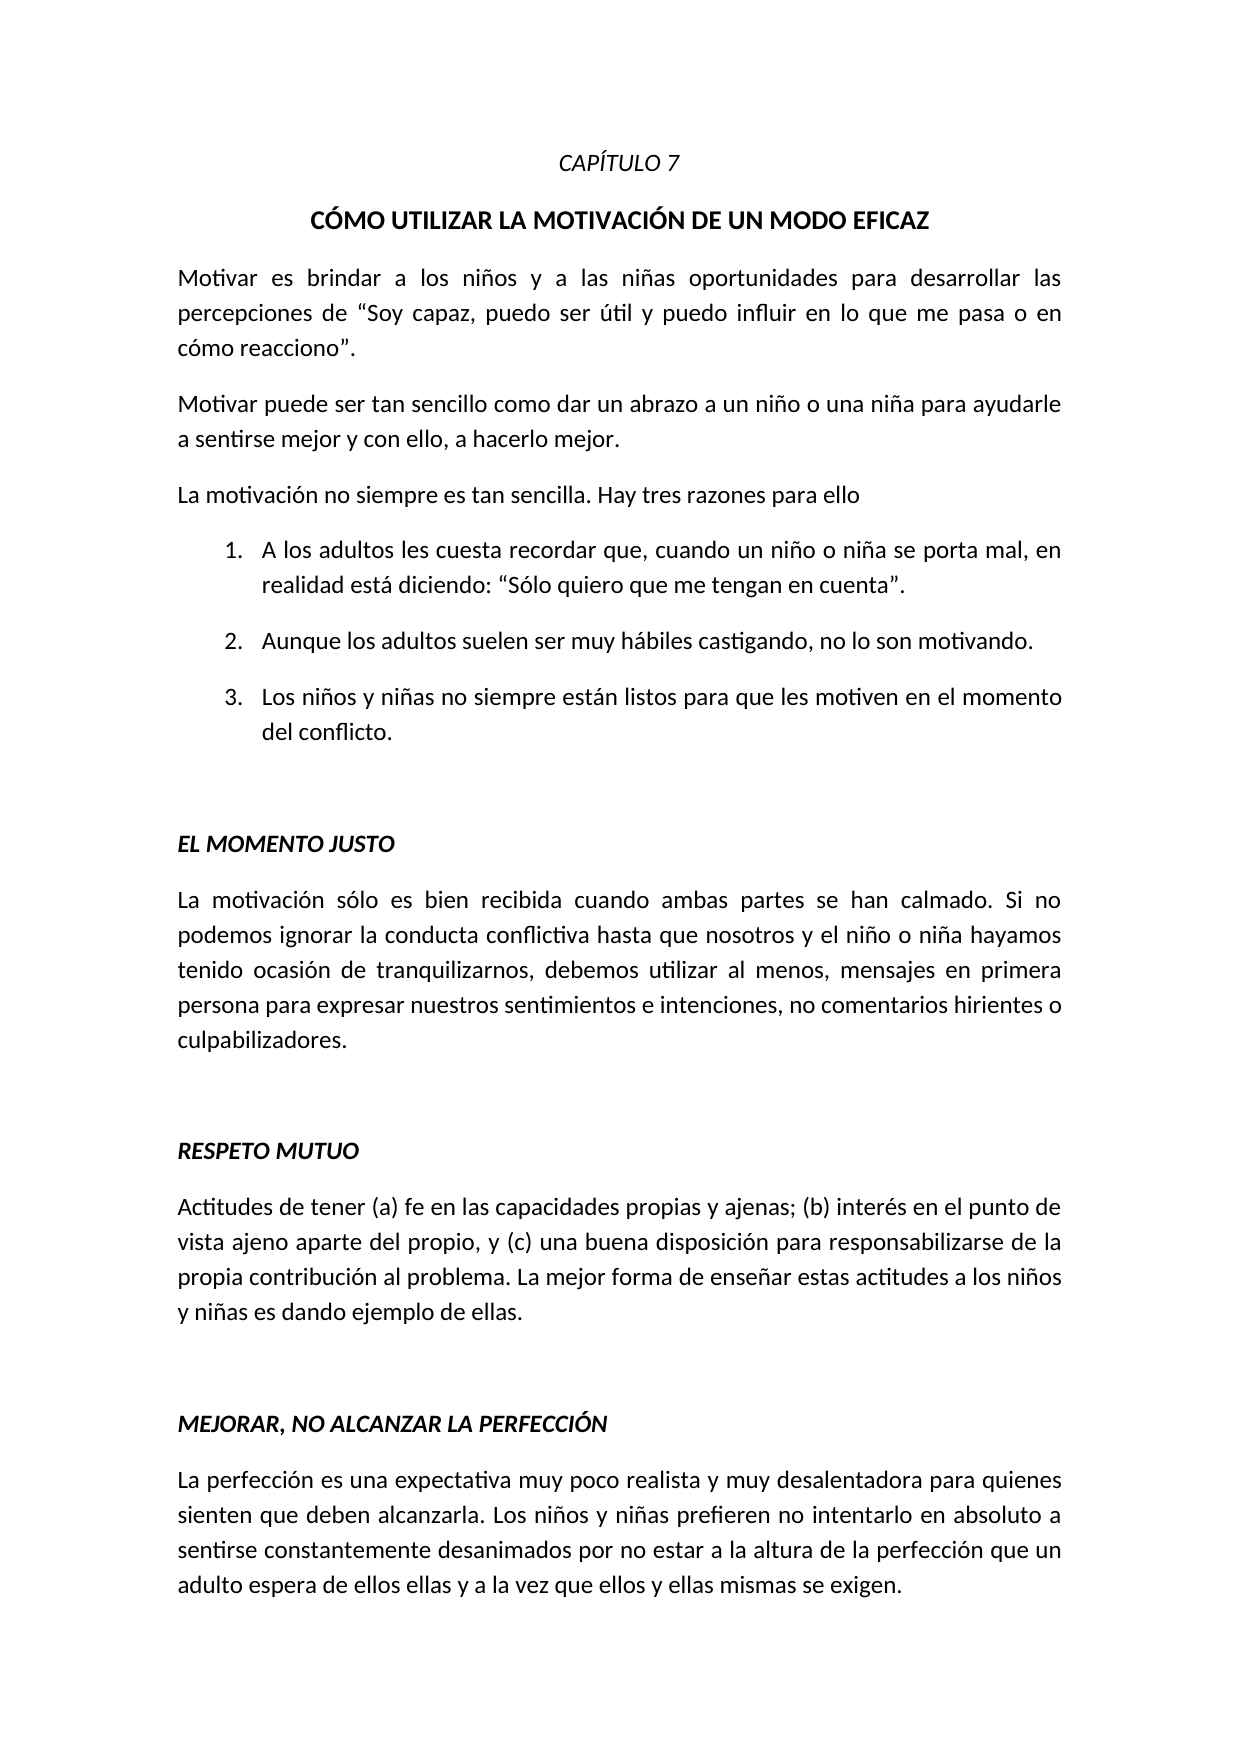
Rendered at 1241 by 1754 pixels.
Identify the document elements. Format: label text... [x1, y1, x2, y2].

text Motivar puede ser tan sencillo como dar un abrazo a un niño o una niña para ayudarle a sentirse mejor y con ello, a hacerlo mejor. [177, 388, 1063, 453]
text La motivación no siempre es tan sencilla. Hay tres razones para ello [177, 479, 1063, 509]
text EL MOMENTO JUSTO [177, 828, 1063, 858]
list Aunque los adultos suelen ser muy hábiles castigando, no lo son motivando. [224, 626, 1063, 656]
list Los niños y niñas no siempre están listos para que les motiven en el momento del conflicto. [224, 681, 1063, 747]
text Motivar es brindar a los niños y a las niñas oportunidades para desarrollar las percepciones de “Soy capaz, puedo ser útil y puedo influir en lo que me pasa o en cómo reacciono”. [177, 262, 1063, 363]
text La motivación sólo es bien recibida cuando ambas partes se han calmado. Si no podemos ignorar la conducta conflictiva hasta que nosotros y el niño o niña hayamos tenido ocasión de tranquilizarnos, debemos utilizar al menos, mensajes en primera persona para expresar nuestros sentimientos e intenciones, no comentarios hirientes o culpabilizadores. [177, 884, 1063, 1054]
list A los adultos les cuesta recordar que, cuando un niño o niña se porta mal, en realidad está diciendo: “Sólo quiero que me tengan en cuenta”. [224, 535, 1063, 600]
text RESPETO MUTUO [177, 1136, 1063, 1166]
text La perfección es una expectativa muy poco realista y muy desalentadora para quienes sienten que deben alcanzarla. Los niños y niñas prefieren no intentarlo en absoluto a sentirse constantemente desanimados por no estar a la altura de la perfección que un adulto espera de ellos ellas y a la vez que ellos y ellas mismas se exigen. [177, 1464, 1063, 1599]
text CÓMO UTILIZAR LA MOTIVACIÓN DE UN MODO EFICAZ [177, 203, 1063, 236]
text Actitudes de tener (a) fe en las capacidades propias y ajenas; (b) interés en el punto de vista ajeno aparte del propio, y (c) una buena disposición para responsabilizarse de la propia contribución al problema. La mejor forma de enseñar estas actitudes a los niños y niñas es dando ejemplo de ellas. [177, 1191, 1063, 1327]
text CAPÍTULO 7 [177, 148, 1063, 178]
text MEJORAR, NO ALCANZAR LA PERFECCIÓN [177, 1408, 1063, 1438]
